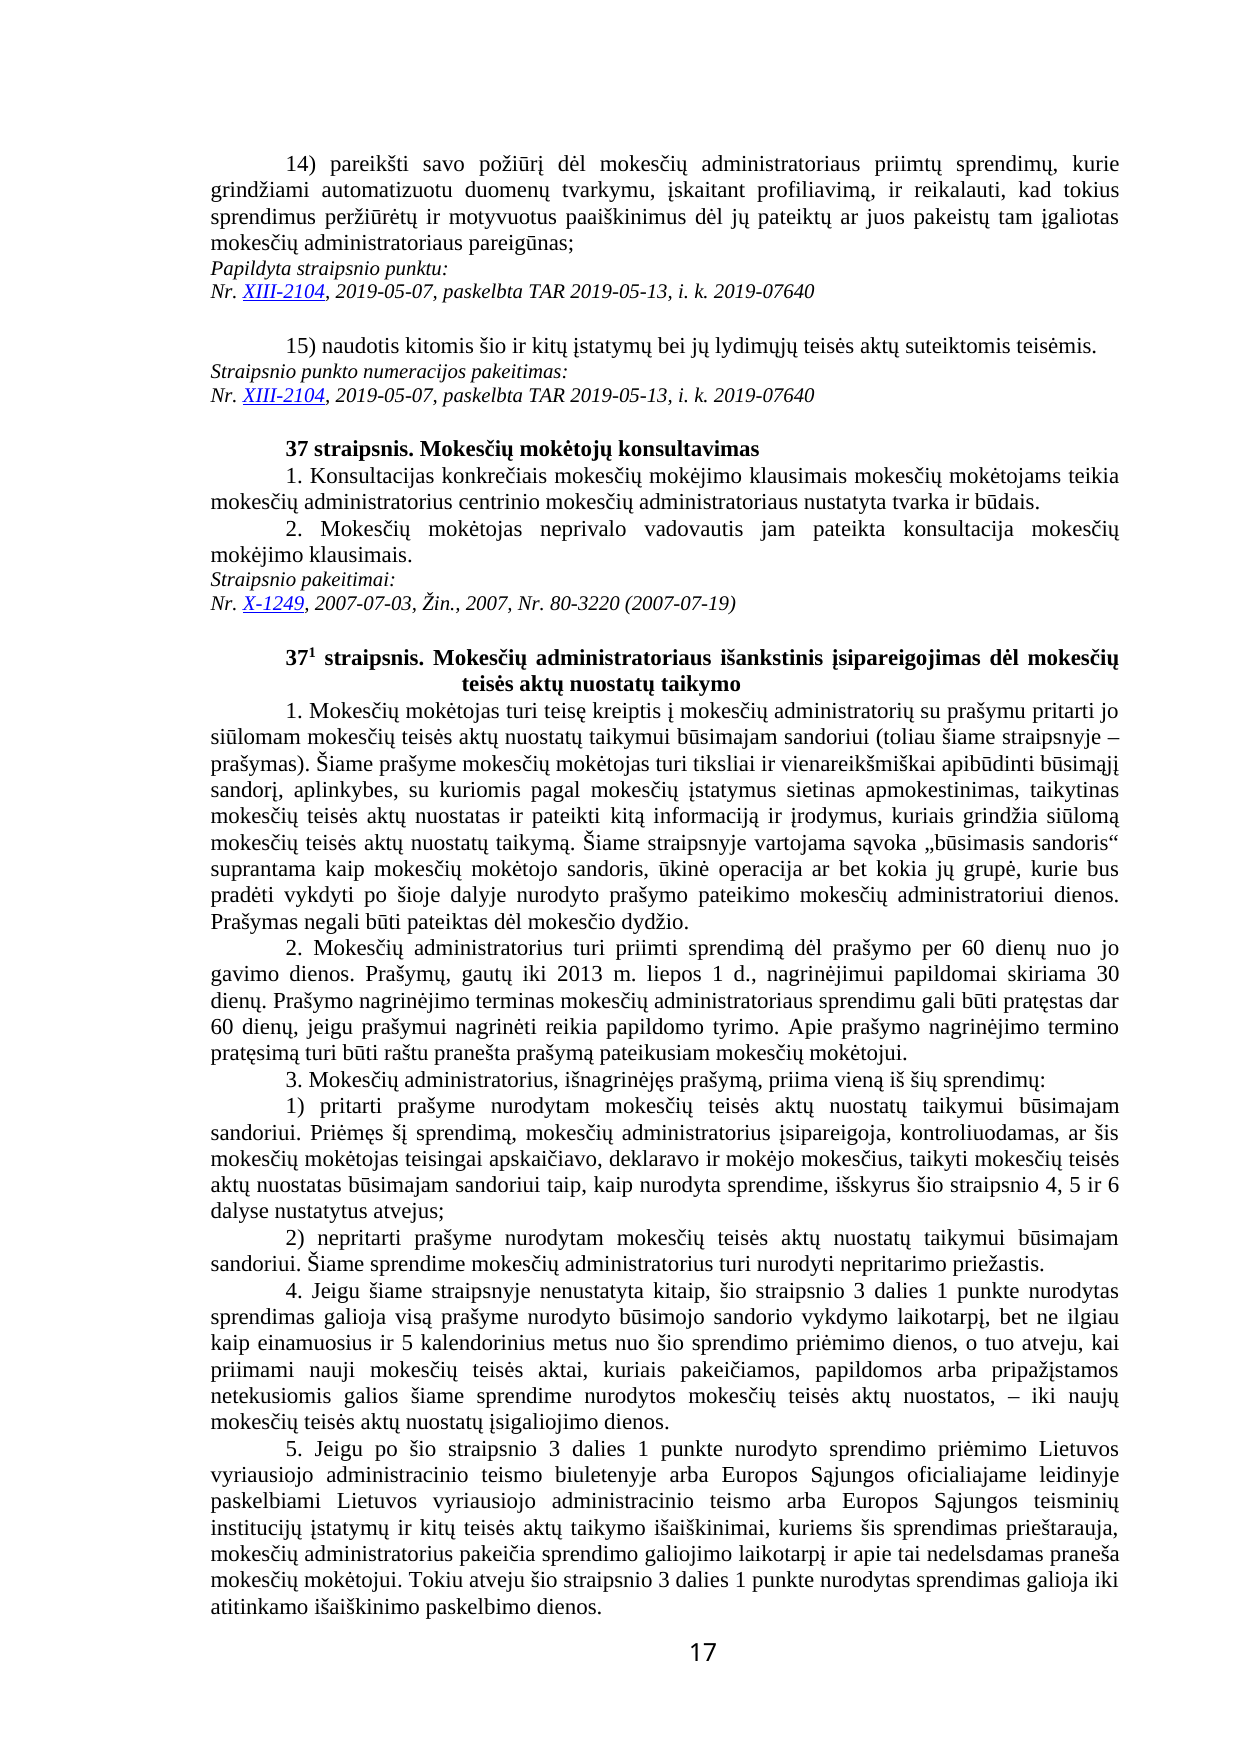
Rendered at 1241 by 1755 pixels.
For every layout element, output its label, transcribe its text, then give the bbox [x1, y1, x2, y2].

text 1. Konsultacijas konkrečiais mokesčių mokėjimo klausimais mokesčių mokėtojams teikia mokesčių administratorius centrinio mokesčių administratoriaus nustatyta tvarka ir būdais. [210, 462, 1120, 514]
text Nr. XIII-2104, 2019-05-07, paskelbta TAR 2019-05-13, i. k. 2019-07640 [210, 383, 1120, 407]
text Papildyta straipsnio punktu: [210, 255, 1120, 279]
text 371 straipsnis. Mokesčių administratoriaus išankstinis įsipareigojimas dėl mokesčių teisės aktų nuostatų taikymo [285, 644, 1120, 697]
text 3. Mokesčių administratorius, išnagrinėjęs prašymą, priima vieną iš šių sprendimų: [210, 1066, 1120, 1092]
text Straipsnio pakeitimai: [210, 567, 1120, 591]
text 5. Jeigu po šio straipsnio 3 dalies 1 punkte nurodyto sprendimo priėmimo Lietuvos vyriausiojo administracinio teismo biuletenyje arba Europos Sąjungos oficialiajame leidinyje paskelbiami Lietuvos vyriausiojo administracinio teismo arba Europos Sąjungos teisminių institucijų įstatymų ir kitų teisės aktų taikymo išaiškinimai, kuriems šis sprendimas prieštarauja, mokesčių administratorius pakeičia sprendimo galiojimo laikotarpį ir apie tai nedelsdamas praneša mokesčių mokėtojui. Tokiu atveju šio straipsnio 3 dalies 1 punkte nurodytas sprendimas galioja iki atitinkamo išaiškinimo paskelbimo dienos. [210, 1435, 1120, 1619]
text 14) pareikšti savo požiūrį dėl mokesčių administratoriaus priimtų sprendimų, kurie grindžiami automatizuotu duomenų tvarkymu, įskaitant profiliavimą, ir reikalauti, kad tokius sprendimus peržiūrėtų ir motyvuotus paaiškinimus dėl jų pateiktų ar juos pakeistų tam įgaliotas mokesčių administratoriaus pareigūnas; [210, 150, 1120, 255]
text 2. Mokesčių mokėtojas neprivalo vadovautis jam pateikta konsultacija mokesčių mokėjimo klausimais. [210, 514, 1120, 567]
text 1. Mokesčių mokėtojas turi teisę kreiptis į mokesčių administratorių su prašymu pritarti jo siūlomam mokesčių teisės aktų nuostatų taikymui būsimajam sandoriui (toliau šiame straipsnyje – prašymas). Šiame prašyme mokesčių mokėtojas turi tiksliai ir vienareikšmiškai apibūdinti būsimąjį sandorį, aplinkybes, su kuriomis pagal mokesčių įstatymus sietinas apmokestinimas, taikytinas mokesčių teisės aktų nuostatas ir pateikti kitą informaciją ir įrodymus, kuriais grindžia siūlomą mokesčių teisės aktų nuostatų taikymą. Šiame straipsnyje vartojama sąvoka „būsimasis sandoris“ suprantama kaip mokesčių mokėtojo sandoris, ūkinė operacija ar bet kokia jų grupė, kurie bus pradėti vykdyti po šioje dalyje nurodyto prašymo pateikimo mokesčių administratoriui dienos. Prašymas negali būti pateiktas dėl mokesčio dydžio. [210, 697, 1120, 934]
text Straipsnio punkto numeracijos pakeitimas: [210, 359, 1120, 383]
text Nr. XIII-2104, 2019-05-07, paskelbta TAR 2019-05-13, i. k. 2019-07640 [210, 279, 1120, 303]
text 37 straipsnis. Mokesčių mokėtojų konsultavimas [210, 436, 1120, 462]
text 15) naudotis kitomis šio ir kitų įstatymų bei jų lydimųjų teisės aktų suteiktomis teisėmis. [210, 332, 1120, 359]
text 4. Jeigu šiame straipsnyje nenustatyta kitaip, šio straipsnio 3 dalies 1 punkte nurodytas sprendimas galioja visą prašyme nurodyto būsimojo sandorio vykdymo laikotarpį, bet ne ilgiau kaip einamuosius ir 5 kalendorinius metus nuo šio sprendimo priėmimo dienos, o tuo atveju, kai priimami nauji mokesčių teisės aktai, kuriais pakeičiamos, papildomos arba pripažįstamos netekusiomis galios šiame sprendime nurodytos mokesčių teisės aktų nuostatos, – iki naujų mokesčių teisės aktų nuostatų įsigaliojimo dienos. [210, 1277, 1120, 1435]
text 2) nepritarti prašyme nurodytam mokesčių teisės aktų nuostatų taikymui būsimajam sandoriui. Šiame sprendime mokesčių administratorius turi nurodyti nepritarimo priežastis. [210, 1224, 1120, 1277]
text 1) pritarti prašyme nurodytam mokesčių teisės aktų nuostatų taikymui būsimajam sandoriui. Priėmęs šį sprendimą, mokesčių administratorius įsipareigoja, kontroliuodamas, ar šis mokesčių mokėtojas teisingai apskaičiavo, deklaravo ir mokėjo mokesčius, taikyti mokesčių teisės aktų nuostatas būsimajam sandoriui taip, kaip nurodyta sprendime, išskyrus šio straipsnio 4, 5 ir 6 dalyse nustatytus atvejus; [210, 1092, 1120, 1224]
text 2. Mokesčių administratorius turi priimti sprendimą dėl prašymo per 60 dienų nuo jo gavimo dienos. Prašymų, gautų iki 2013 m. liepos 1 d., nagrinėjimui papildomai skiriama 30 dienų. Prašymo nagrinėjimo terminas mokesčių administratoriaus sprendimu gali būti pratęstas dar 60 dienų, jeigu prašymui nagrinėti reikia papildomo tyrimo. Apie prašymo nagrinėjimo termino pratęsimą turi būti raštu pranešta prašymą pateikusiam mokesčių mokėtojui. [210, 934, 1120, 1066]
text Nr. X-1249, 2007-07-03, Žin., 2007, Nr. 80-3220 (2007-07-19) [210, 591, 1120, 615]
